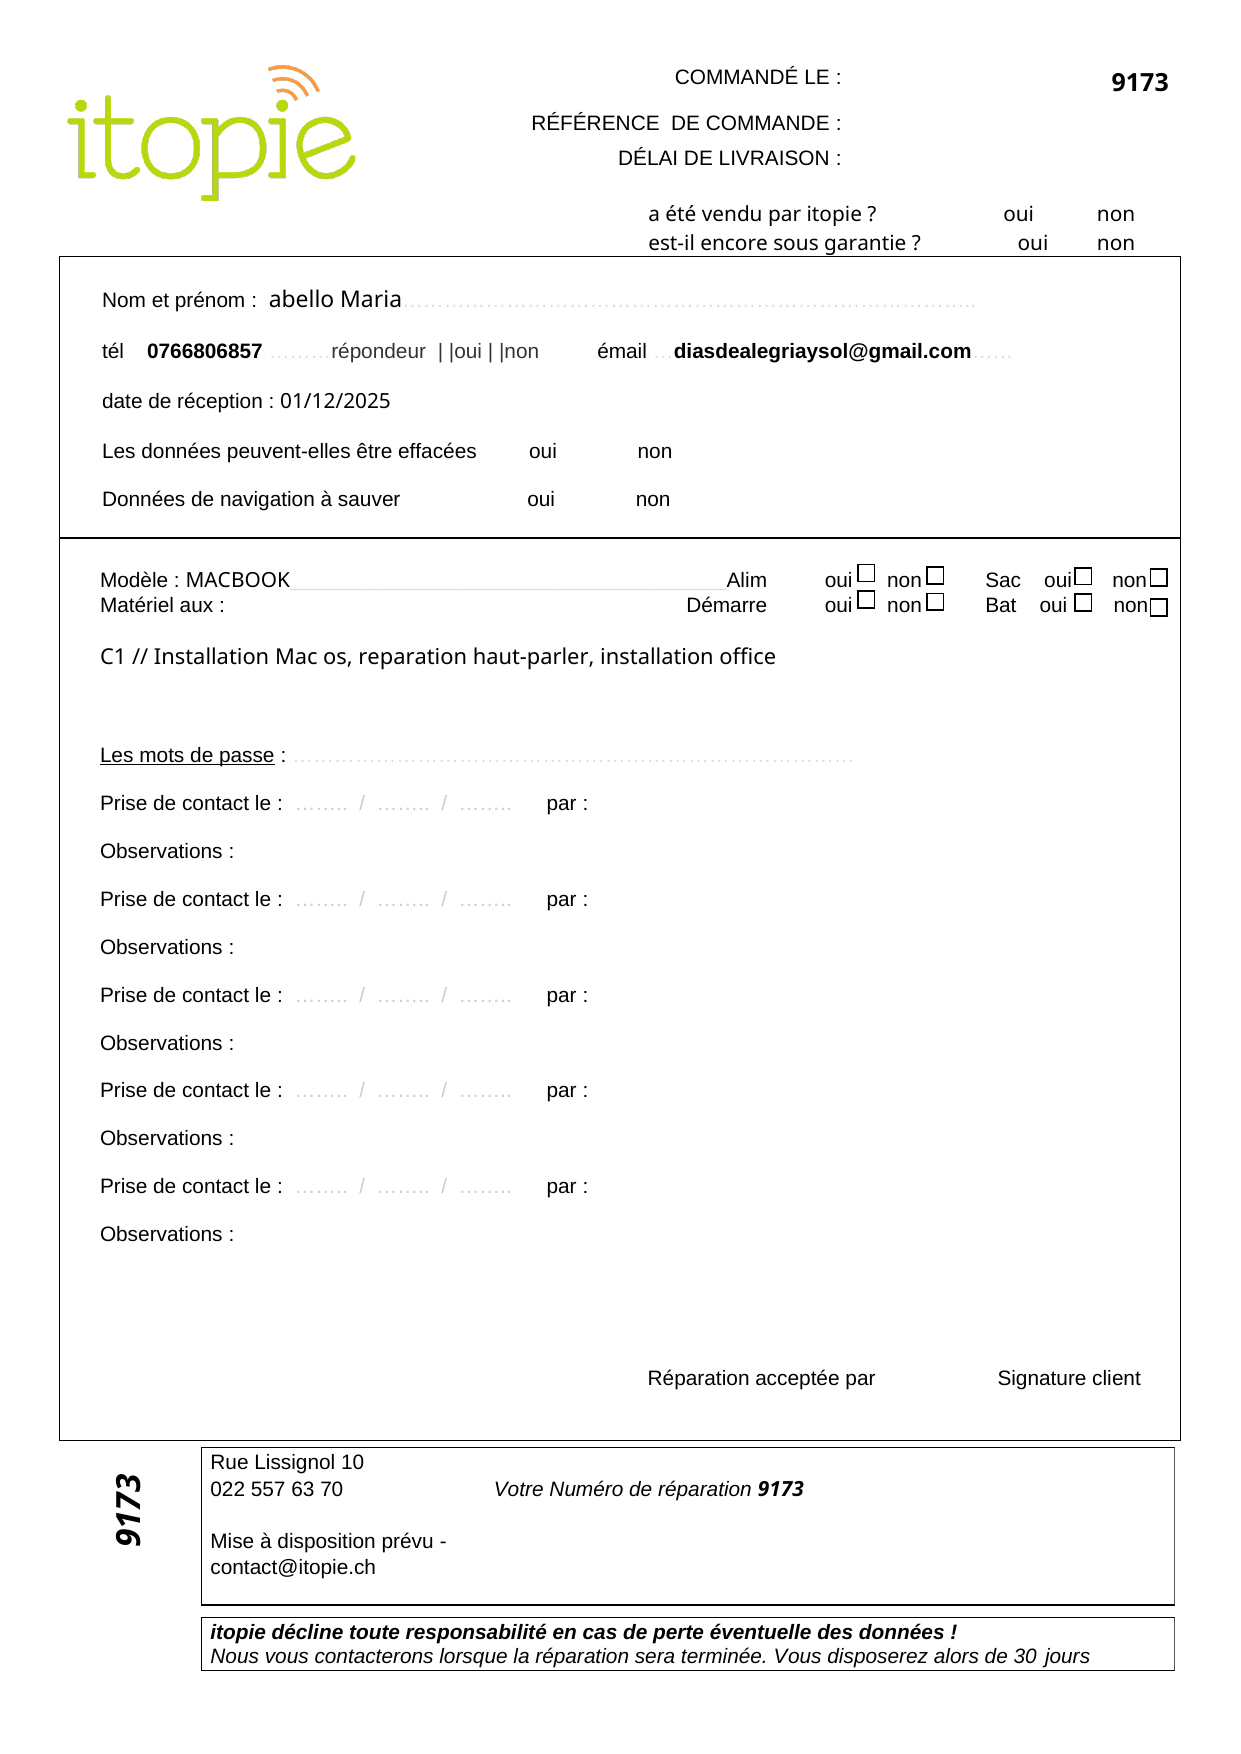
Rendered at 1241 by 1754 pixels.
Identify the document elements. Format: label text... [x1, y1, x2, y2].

table_header Rue Lissignol 10 022 557 63 70 Votre Numéro de réparation 9173 Mise à disposition prévu - contact@itopie.ch [195, 1441, 1180, 1611]
text Observations : [60, 1027, 1180, 1054]
table_cell DÉLAI DE LIVRAISON : [490, 140, 847, 175]
text Données de navigation à sauver oui non [60, 484, 1180, 511]
text Réparation acceptée par Signature client [60, 1363, 1180, 1390]
picture [67, 65, 356, 201]
text a été vendu par itopie ? oui non [59, 199, 1181, 228]
text tél 0766806857 ………répondeur | |oui | |non émail …diasdealegriaysol@gmail.com…… [60, 335, 1180, 362]
text Prise de contact le : …….. / …….. / …….. par : [60, 1171, 1180, 1198]
text Observations : [60, 1219, 1180, 1246]
table_header 9173 [59, 1441, 195, 1677]
table_cell RÉFÉRENCE DE COMMANDE : [490, 105, 847, 140]
text Nom et prénom : abello Maria……………………………………………………………………….. [60, 280, 1180, 314]
table_cell [847, 140, 1180, 175]
table_cell itopie décline toute responsabilité en cas de perte éventuelle des données ! Nous vous contacterons lorsque la réparation sera terminée. Vous disposerez alors de 30 jours [195, 1611, 1180, 1677]
text date de réception : 01/12/2025 [60, 383, 1180, 415]
text est-il encore sous garantie ? oui non [59, 228, 1181, 256]
text Modèle : MACBOOK Alim oui non Sac oui non [948, 562, 1180, 590]
text Observations : [60, 836, 1180, 863]
text Modèle : MACBOOK Alim oui non Sac oui non [60, 562, 856, 590]
text Observations : [60, 1123, 1180, 1150]
table_header 9173 [847, 59, 1180, 104]
text C1 // Installation Mac os, reparation haut-parler, installation office [60, 638, 1180, 671]
text Prise de contact le : …….. / …….. / …….. par : [60, 883, 1180, 911]
text Prise de contact le : …….. / …….. / …….. par : [60, 788, 1180, 815]
table_cell [847, 105, 1180, 140]
text Les données peuvent-elles être effacées oui non [60, 436, 1180, 463]
text Observations : [60, 931, 1180, 958]
text Prise de contact le : …….. / …….. / …….. par : [60, 979, 1180, 1006]
text Matériel aux : Démarre oui non Bat oui non [60, 590, 1180, 617]
text Modèle : MACBOOK Alim oui non Sac oui non [879, 562, 925, 590]
table_header COMMANDÉ LE : [490, 59, 847, 104]
text Prise de contact le : …….. / …….. / …….. par : [60, 1075, 1180, 1102]
text Les mots de passe : ……………………………………………………………………… [60, 740, 1180, 767]
